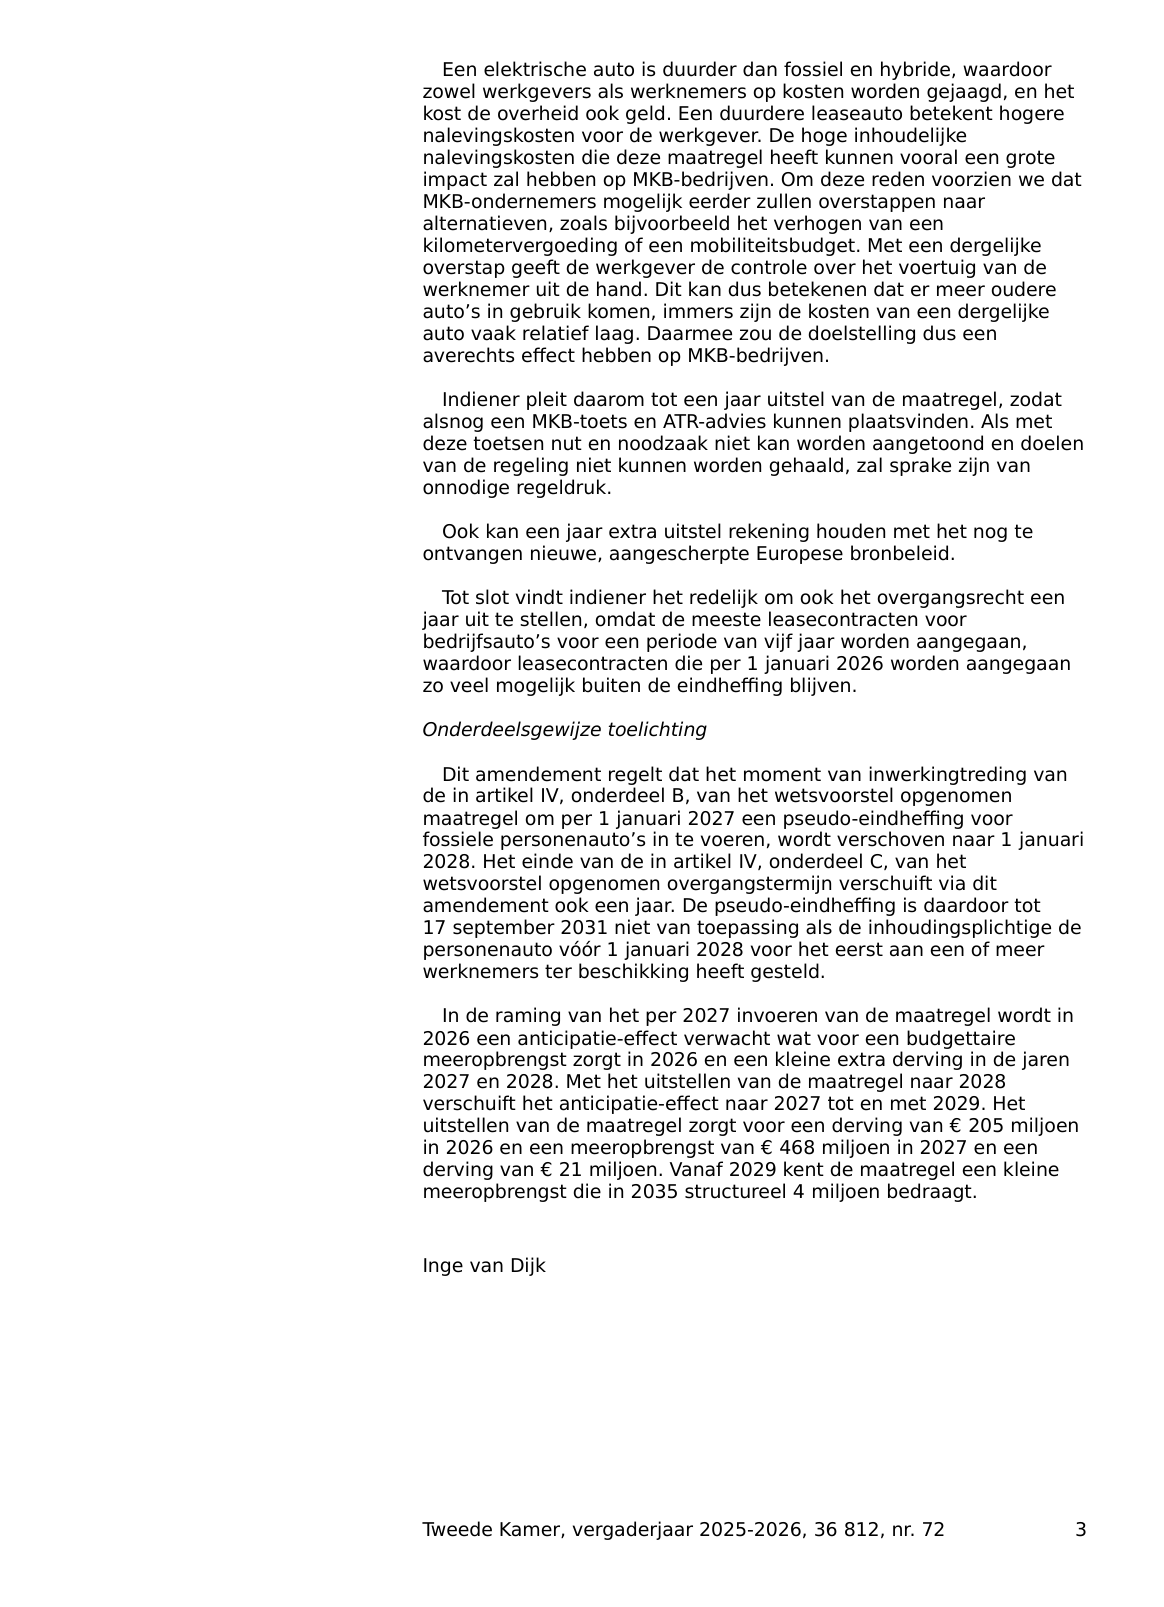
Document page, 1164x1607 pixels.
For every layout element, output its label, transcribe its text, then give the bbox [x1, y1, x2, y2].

subtitle Onderdeelsgewijze toelichting [422, 719, 1087, 741]
text Indiener pleit daarom tot een jaar uitstel van de maatregel, zodat alsnog een MKB-toets en ATR-advies kunnen plaatsvinden. Als met deze toetsen nut en noodzaak niet kan worden aangetoond en doelen van de regeling niet kunnen worden gehaald, zal sprake zijn van onnodige regeldruk. [422, 389, 1087, 499]
text Ook kan een jaar extra uitstel rekening houden met het nog te ontvangen nieuwe, aangescherpte Europese bronbeleid. [422, 521, 1087, 565]
text Inge van Dijk [422, 1233, 1087, 1277]
text In de raming van het per 2027 invoeren van de maatregel wordt in 2026 een anticipatie-effect verwacht wat voor een budgettaire meeropbrengst zorgt in 2026 en een kleine extra derving in de jaren 2027 en 2028. Met het uitstellen van de maatregel naar 2028 verschuift het anticipatie-effect naar 2027 tot en met 2029. Het uitstellen van de maatregel zorgt voor een derving van € 205 miljoen in 2026 en een meeropbrengst van € 468 miljoen in 2027 en een derving van € 21 miljoen. Vanaf 2029 kent de maatregel een kleine meeropbrengst die in 2035 structureel 4 miljoen bedraagt. [422, 1005, 1087, 1203]
text Dit amendement regelt dat het moment van inwerkingtreding van de in artikel IV, onderdeel B, van het wetsvoorstel opgenomen maatregel om per 1 januari 2027 een pseudo-eindheffing voor fossiele personenauto’s in te voeren, wordt verschoven naar 1 januari 2028. Het einde van de in artikel IV, onderdeel C, van het wetsvoorstel opgenomen overgangstermijn verschuift via dit amendement ook een jaar. De pseudo-eindheffing is daardoor tot 17 september 2031 niet van toepassing als de inhoudingsplichtige de personenauto vóór 1 januari 2028 voor het eerst aan een of meer werknemers ter beschikking heeft gesteld. [422, 763, 1087, 983]
text Een elektrische auto is duurder dan fossiel en hybride, waardoor zowel werkgevers als werknemers op kosten worden gejaagd, en het kost de overheid ook geld. Een duurdere leaseauto betekent hogere nalevingskosten voor de werkgever. De hoge inhoudelijke nalevingskosten die deze maatregel heeft kunnen vooral een grote impact zal hebben op MKB-bedrijven. Om deze reden voorzien we dat MKB-ondernemers mogelijk eerder zullen overstappen naar alternatieven, zoals bijvoorbeeld het verhogen van een kilometervergoeding of een mobiliteitsbudget. Met een dergelijke overstap geeft de werkgever de controle over het voertuig van de werknemer uit de hand. Dit kan dus betekenen dat er meer oudere auto’s in gebruik komen, immers zijn de kosten van een dergelijke auto vaak relatief laag. Daarmee zou de doelstelling dus een averechts effect hebben op MKB-bedrijven. [422, 59, 1087, 367]
text Tot slot vindt indiener het redelijk om ook het overgangsrecht een jaar uit te stellen, omdat de meeste leasecontracten voor bedrijfsauto’s voor een periode van vijf jaar worden aangegaan, waardoor leasecontracten die per 1 januari 2026 worden aangegaan zo veel mogelijk buiten de eindheffing blijven. [422, 587, 1087, 697]
